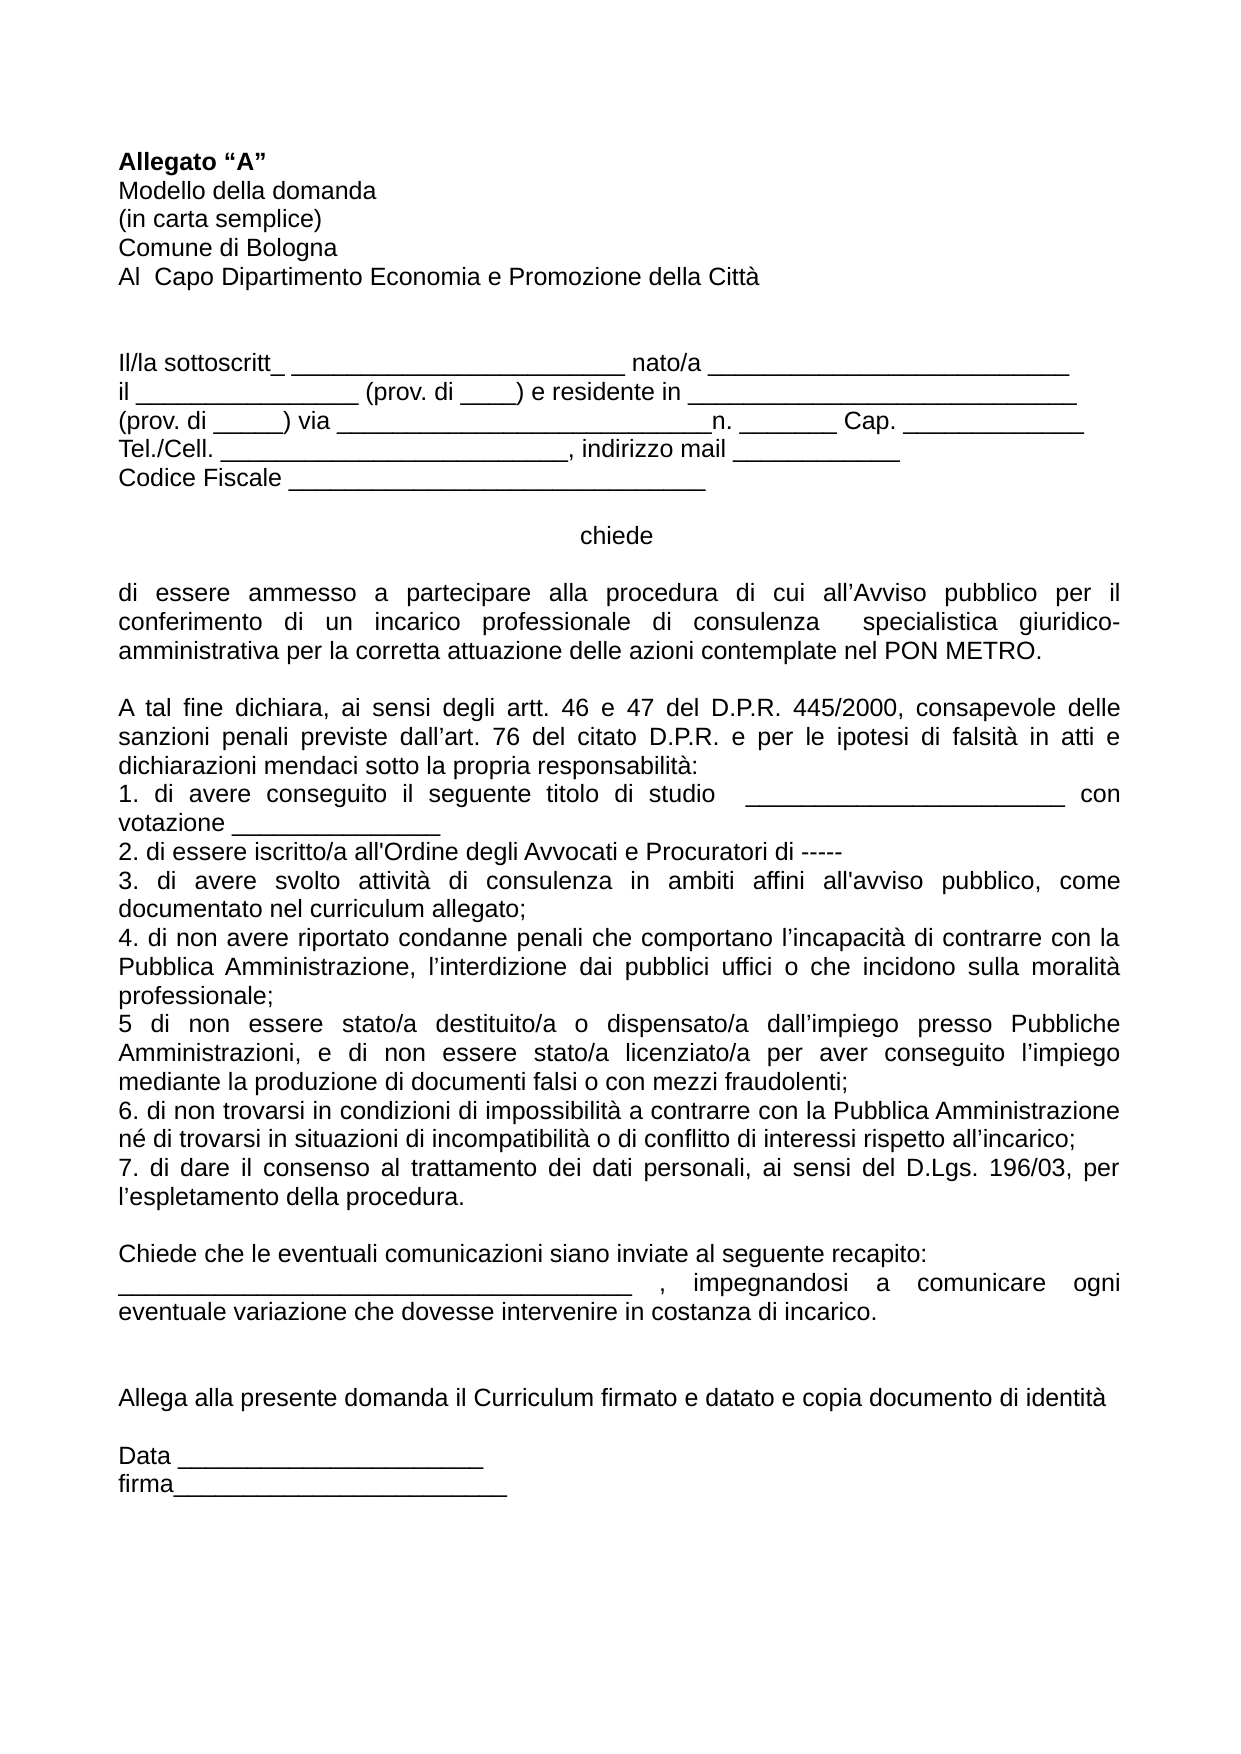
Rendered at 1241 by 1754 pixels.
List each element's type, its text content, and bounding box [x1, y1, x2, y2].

text (in carta semplice) [118, 204, 1122, 233]
text Codice Fiscale ______________________________ [118, 463, 1122, 492]
text _____________________________________ , impegnandosi a comunicare ogni eventuale variazione che dovesse intervenire in costanza di incarico. [118, 1268, 1122, 1326]
text il ________________ (prov. di ____) e residente in ____________________________ [118, 377, 1122, 406]
text 1. di avere conseguito il seguente titolo di studio _______________________ con votazione _______________ [118, 779, 1122, 837]
text di essere ammesso a partecipare alla procedura di cui all’Avviso pubblico per il conferimento di un incarico professionale di consulenza specialistica giuridico-amministrativa per la corretta attuazione delle azioni contemplate nel PON METRO. [118, 578, 1122, 664]
text Comune di Bologna [118, 233, 1122, 262]
text Data ______________________ [118, 1441, 1122, 1469]
text A tal fine dichiara, ai sensi degli artt. 46 e 47 del D.P.R. 445/2000, consapevole delle sanzioni penali previste dall’art. 76 del citato D.P.R. e per le ipotesi di falsità in atti e dichiarazioni mendaci sotto la propria responsabilità: [118, 693, 1122, 779]
text 3. di avere svolto attività di consulenza in ambiti affini all'avviso pubblico, come documentato nel curriculum allegato; [118, 866, 1122, 923]
text chiede [118, 521, 1122, 549]
text 5 di non essere stato/a destituito/a o dispensato/a dall’impiego presso Pubbliche Amministrazioni, e di non essere stato/a licenziato/a per aver conseguito l’impiego mediante la produzione di documenti falsi o con mezzi fraudolenti; [118, 1009, 1122, 1096]
text Allegato “A” [118, 147, 1122, 176]
text 6. di non trovarsi in condizioni di impossibilità a contrarre con la Pubblica Amministrazione né di trovarsi in situazioni di incompatibilità o di conflitto di interessi rispetto all’incarico; [118, 1096, 1122, 1153]
text Tel./Cell. _________________________, indirizzo mail ____________ [118, 434, 1122, 463]
text Il/la sottoscritt_ ________________________ nato/a __________________________ [118, 348, 1122, 377]
text 7. di dare il consenso al trattamento dei dati personali, ai sensi del D.Lgs. 196/03, per l’espletamento della procedura. [118, 1153, 1122, 1211]
text Allega alla presente domanda il Curriculum firmato e datato e copia documento di identità [118, 1383, 1122, 1412]
text firma________________________ [118, 1469, 1122, 1498]
text Al Capo Dipartimento Economia e Promozione della Città [118, 262, 1122, 291]
text 2. di essere iscritto/a all'Ordine degli Avvocati e Procuratori di ----- [118, 837, 1122, 866]
text Modello della domanda [118, 176, 1122, 204]
text 4. di non avere riportato condanne penali che comportano l’incapacità di contrarre con la Pubblica Amministrazione, l’interdizione dai pubblici uffici o che incidono sulla moralità professionale; [118, 923, 1122, 1009]
text (prov. di _____) via ___________________________n. _______ Cap. _____________ [118, 406, 1122, 434]
text Chiede che le eventuali comunicazioni siano inviate al seguente recapito: [118, 1239, 1122, 1268]
